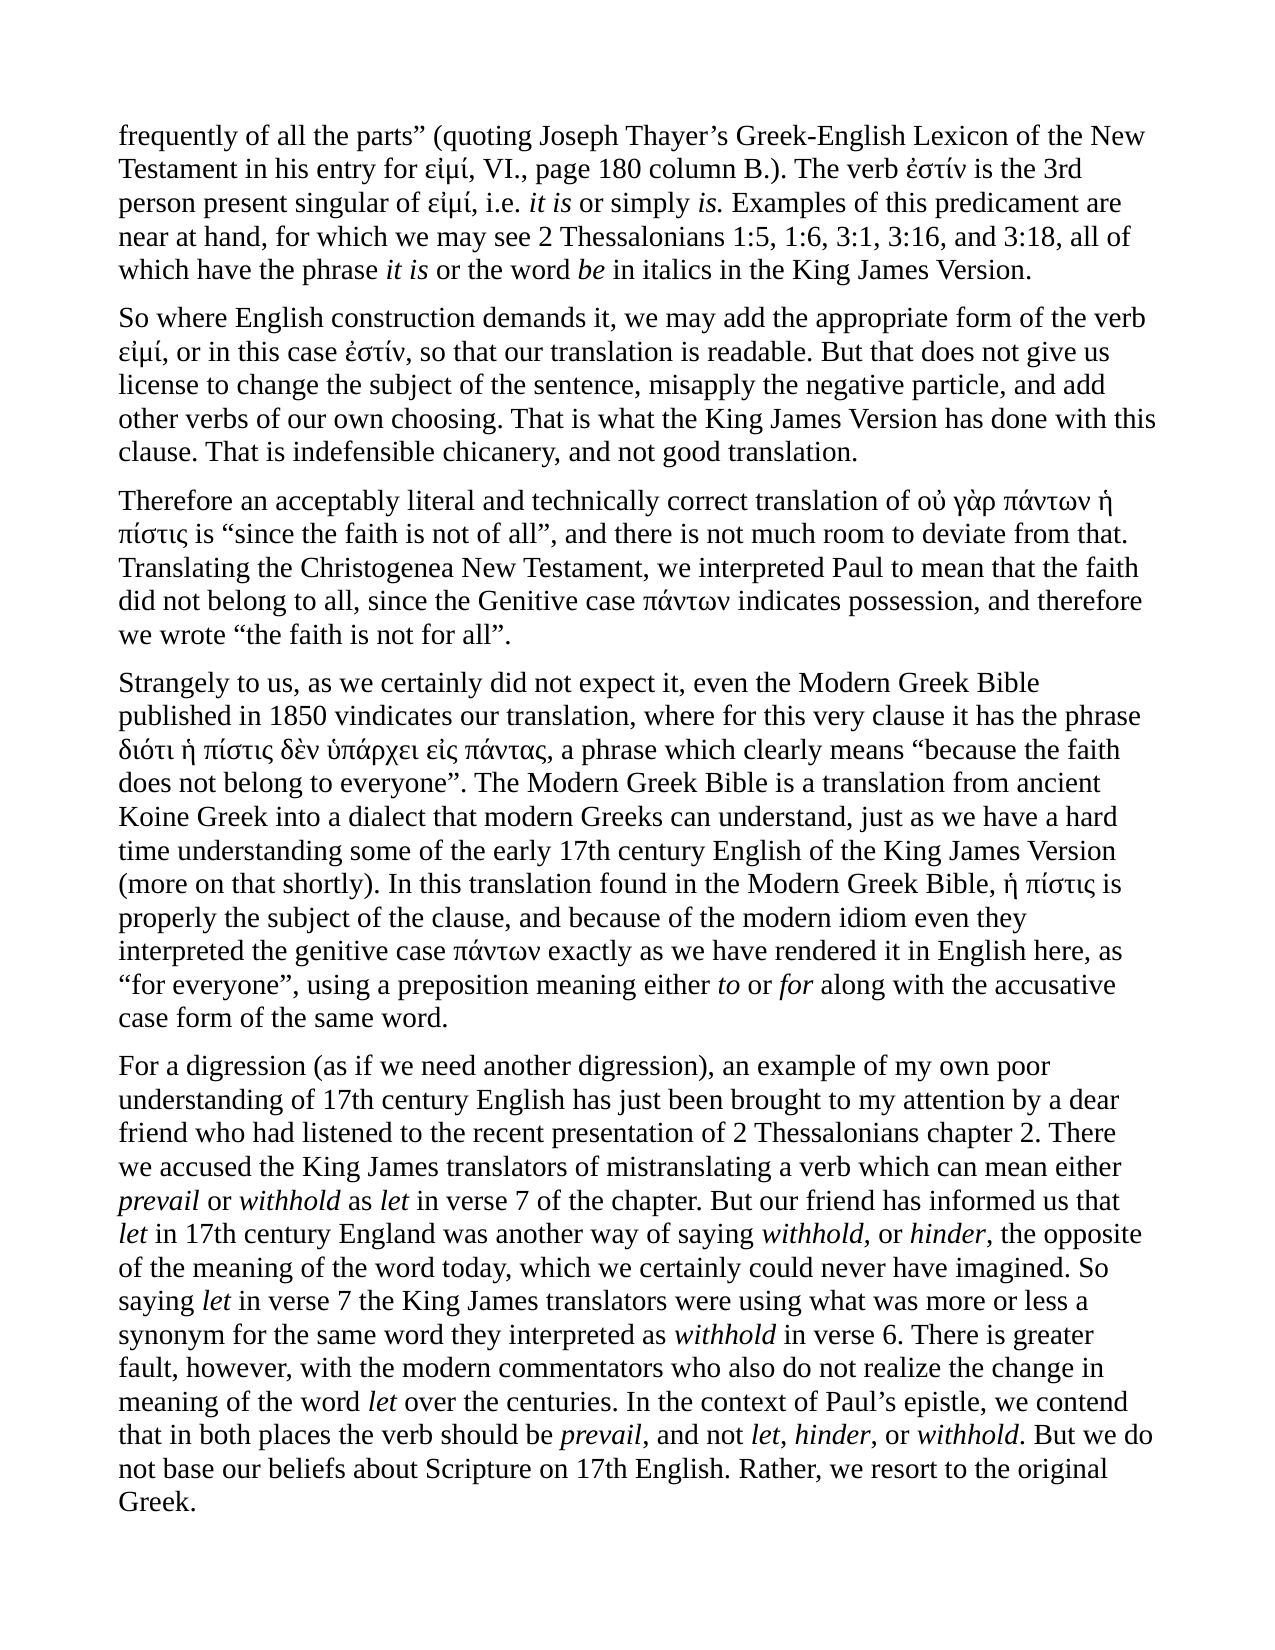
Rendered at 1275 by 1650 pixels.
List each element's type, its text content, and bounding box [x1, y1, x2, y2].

text Therefore an acceptably literal and technically correct translation of οὐ γὰρ πάντων ἡ πίστις is “since the faith is not of all”, and there is not much room to deviate from that. Translating the Christogenea New Testament, we interpreted Paul to mean that the faith did not belong to all, since the Genitive case πάντων indicates possession, and therefore we wrote “the faith is not for all”. [118, 483, 1157, 650]
text For a digression (as if we need another digression), an example of my own poor understanding of 17th century English has just been brought to my attention by a dear friend who had listened to the recent presentation of 2 Thessalonians chapter 2. There we accused the King James translators of mistranslating a verb which can mean either prevail or withhold as let in verse 7 of the chapter. But our friend has informed us that let in 17th century England was another way of saying withhold, or hinder, the opposite of the meaning of the word today, which we certainly could never have imagined. So saying let in verse 7 the King James translators were using what was more or less a synonym for the same word they interpreted as withhold in verse 6. There is greater fault, however, with the modern commentators who also do not realize the change in meaning of the word let over the centuries. In the context of Paul’s epistle, we contend that in both places the verb should be prevail, and not let, hinder, or withhold. But we do not base our beliefs about Scripture on 17th English. Rather, we resort to the original Greek. [118, 1048, 1157, 1518]
text Strangely to us, as we certainly did not expect it, even the Modern Greek Bible published in 1850 vindicates our translation, where for this very clause it has the phrase διότι ἡ πίστις δὲν ὑπάρχει εἰς πάντας, a phrase which clearly means “because the faith does not belong to everyone”. The Modern Greek Bible is a translation from ancient Koine Greek into a dialect that modern Greeks can understand, just as we have a hard time understanding some of the early 17th century English of the King James Version (more on that shortly). In this translation found in the Modern Greek Bible, ἡ πίστις is properly the subject of the clause, and because of the modern idiom even they interpreted the genitive case πάντων exactly as we have rendered it in English here, as “for everyone”, using a preposition meaning either to or for along with the accusative case form of the same word. [118, 665, 1157, 1034]
text So where English construction demands it, we may add the appropriate form of the verb εἰμί, or in this case ἐστίν, so that our translation is readable. But that does not give us license to change the subject of the sentence, misapply the negative particle, and add other verbs of our own choosing. That is what the King James Version has done with this clause. That is indefensible chicanery, and not good translation. [118, 300, 1157, 468]
text frequently of all the parts” (quoting Joseph Thayer’s Greek-English Lexicon of the New Testament in his entry for εἰμί, VI., page 180 column B.). The verb ἐστίν is the 3rd person present singular of εἰμί, i.e. it is or simply is. Examples of this predicament are near at hand, for which we may see 2 Thessalonians 1:5, 1:6, 3:1, 3:16, and 3:18, all of which have the phrase it is or the word be in italics in the King James Version. [118, 118, 1157, 286]
